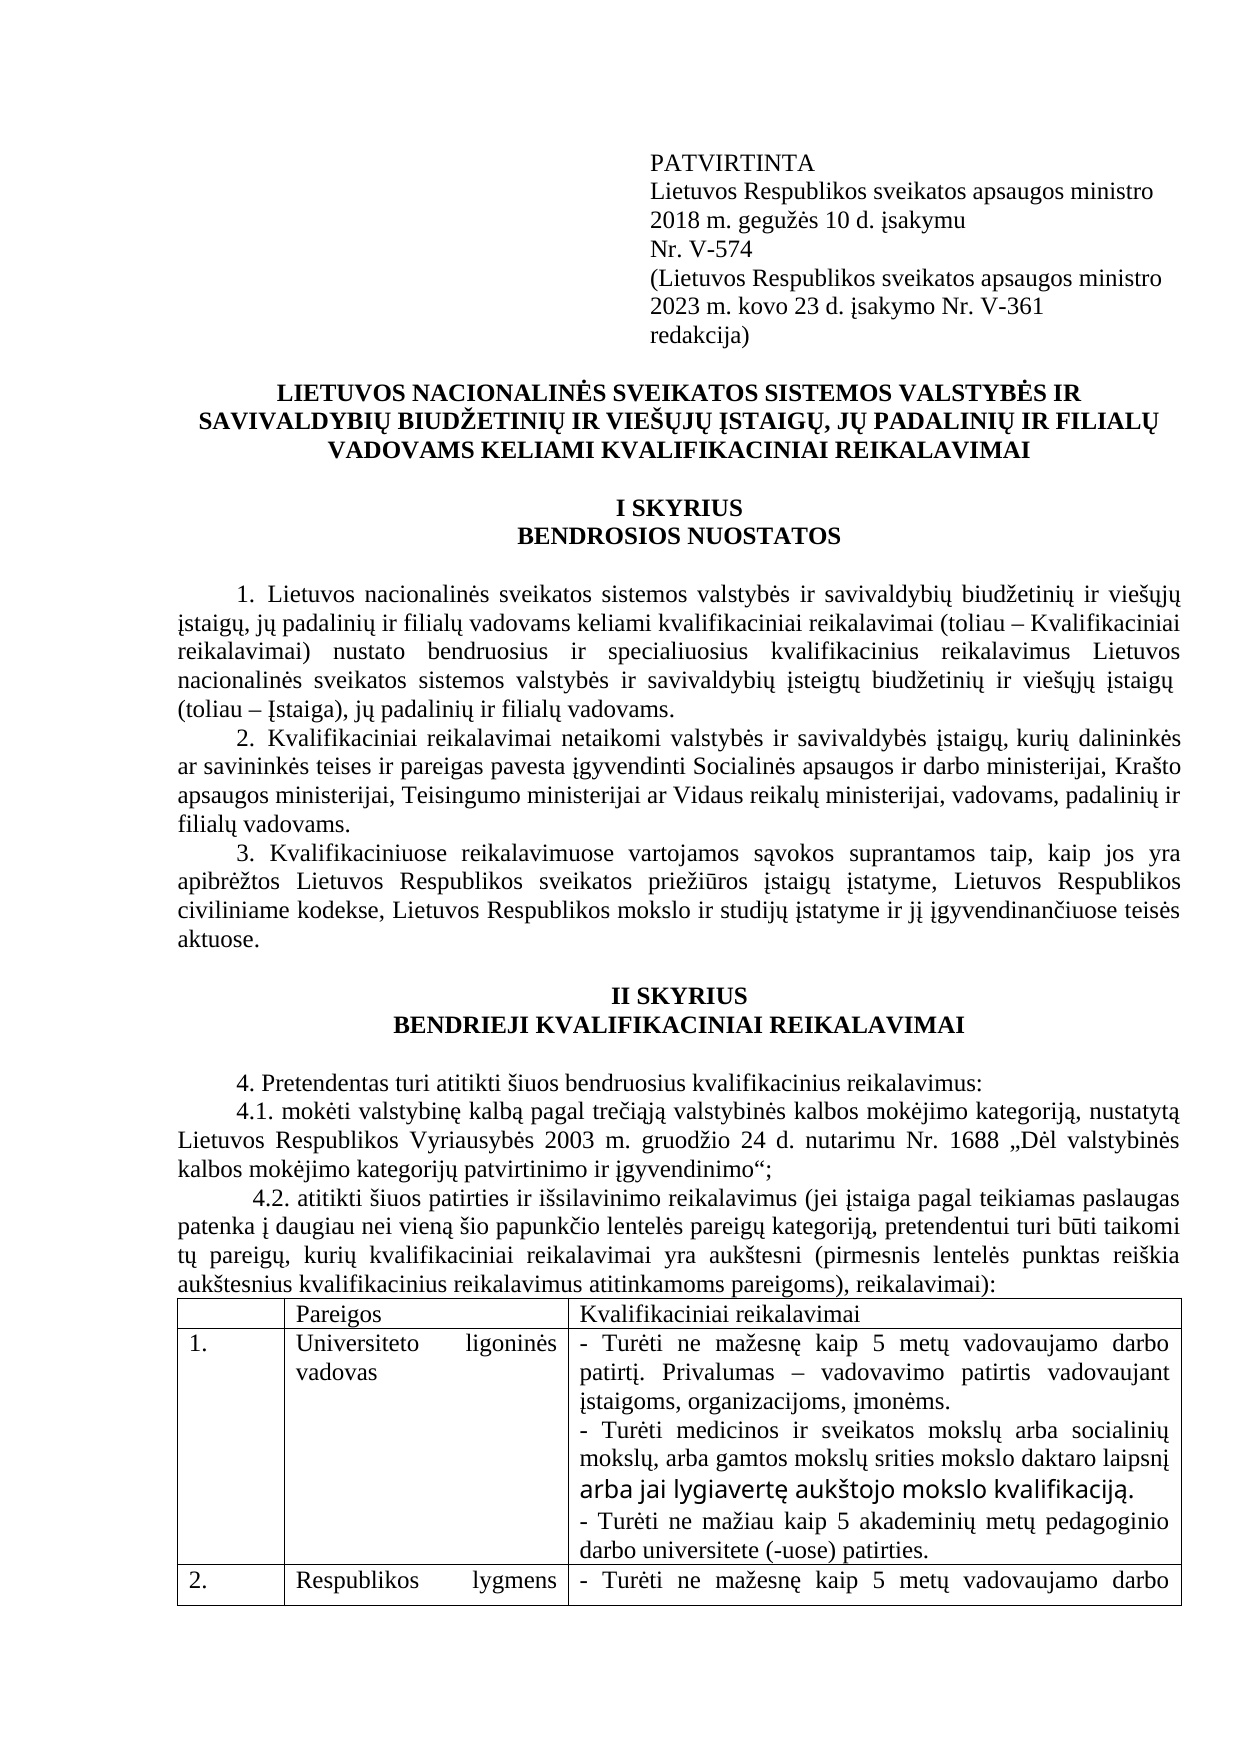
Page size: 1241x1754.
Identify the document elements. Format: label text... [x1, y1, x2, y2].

text PATVIRTINTA [650, 148, 1181, 176]
text redakcija) [650, 320, 1181, 349]
text LIETUVOS NACIONALINĖS SVEIKATOS SISTEMOS VALSTYBĖS IR SAVIVALDYBIŲ BIUDŽETINIŲ IR VIEŠŲJŲ ĮSTAIGŲ, JŲ PADALINIŲ IR FILIALŲ VADOVAMS KELIAMI KVALIFIKACINIAI REIKALAVIMAI [177, 378, 1181, 464]
text 4.1. mokėti valstybinę kalbą pagal trečiąją valstybinės kalbos mokėjimo kategoriją, nustatytą Lietuvos Respublikos Vyriausybės 2003 m. gruodžio 24 d. nutarimu Nr. 1688 „Dėl valstybinės kalbos mokėjimo kategorijų patvirtinimo ir įgyvendinimo“; [177, 1096, 1181, 1183]
table_header [178, 1299, 284, 1327]
table_cell 2. [178, 1565, 284, 1605]
text BENDRIEJI KVALIFIKACINIAI REIKALAVIMAI [177, 1010, 1181, 1039]
text Lietuvos Respublikos sveikatos apsaugos ministro [650, 176, 1181, 205]
text 3. Kvalifikaciniuose reikalavimuose vartojamos sąvokos suprantamos taip, kaip jos yra apibrėžtos Lietuvos Respublikos sveikatos priežiūros įstaigų įstatyme, Lietuvos Respublikos civiliniame kodekse, Lietuvos Respublikos mokslo ir studijų įstatyme ir jį įgyvendinančiuose teisės aktuose. [177, 838, 1181, 953]
table_cell - Turėti ne mažesnę kaip 5 metų vadovaujamo darbo [569, 1565, 1181, 1605]
table_cell - Turėti ne mažesnę kaip 5 metų vadovaujamo darbo patirtį. Privalumas – vadovavimo patirtis vadovaujant įstaigoms, organizacijoms, įmonėms. - Turėti medicinos ir sveikatos mokslų arba socialinių mokslų, arba gamtos mokslų srities mokslo daktaro laipsnį arba jai lygiavertę aukštojo mokslo kvalifikaciją. - Turėti ne mažiau kaip 5 akademinių metų pedagoginio darbo universitete (-uose) patirties. [569, 1329, 1181, 1564]
text 1. Lietuvos nacionalinės sveikatos sistemos valstybės ir savivaldybių biudžetinių ir viešųjų įstaigų, jų padalinių ir filialų vadovams keliami kvalifikaciniai reikalavimai (toliau – Kvalifikaciniai reikalavimai) nustato bendruosius ir specialiuosius kvalifikacinius reikalavimus Lietuvos nacionalinės sveikatos sistemos valstybės ir savivaldybių įsteigtų biudžetinių ir viešųjų įstaigų (toliau – Įstaiga), jų padalinių ir filialų vadovams. [177, 579, 1181, 723]
text 2018 m. gegužės 10 d. įsakymu [650, 205, 1181, 234]
text BENDROSIOS NUOSTATOS [177, 521, 1181, 550]
table_cell 1. [178, 1329, 284, 1564]
text (Lietuvos Respublikos sveikatos apsaugos ministro 2023 m. kovo 23 d. įsakymo Nr. V-361 [650, 263, 1181, 320]
table_header Kvalifikaciniai reikalavimai [569, 1299, 1181, 1327]
table_header Pareigos [285, 1299, 568, 1327]
text Nr. V-574 [650, 234, 1181, 263]
table_cell Respublikos lygmens [285, 1565, 568, 1605]
text II SKYRIUS [177, 981, 1181, 1010]
text 4. Pretendentas turi atitikti šiuos bendruosius kvalifikacinius reikalavimus: [236, 1068, 1181, 1096]
text I SKYRIUS [177, 493, 1181, 521]
table_cell Universiteto ligoninės vadovas [285, 1329, 568, 1564]
text 2. Kvalifikaciniai reikalavimai netaikomi valstybės ir savivaldybės įstaigų, kurių dalininkės ar savininkės teises ir pareigas pavesta įgyvendinti Socialinės apsaugos ir darbo ministerijai, Krašto apsaugos ministerijai, Teisingumo ministerijai ar Vidaus reikalų ministerijai, vadovams, padalinių ir filialų vadovams. [177, 723, 1181, 838]
text 4.2. atitikti šiuos patirties ir išsilavinimo reikalavimus (jei įstaiga pagal teikiamas paslaugas patenka į daugiau nei vieną šio papunkčio lentelės pareigų kategoriją, pretendentui turi būti taikomi tų pareigų, kurių kvalifikaciniai reikalavimai yra aukštesni (pirmesnis lentelės punktas reiškia aukštesnius kvalifikacinius reikalavimus atitinkamoms pareigoms), reikalavimai): [177, 1183, 1181, 1298]
